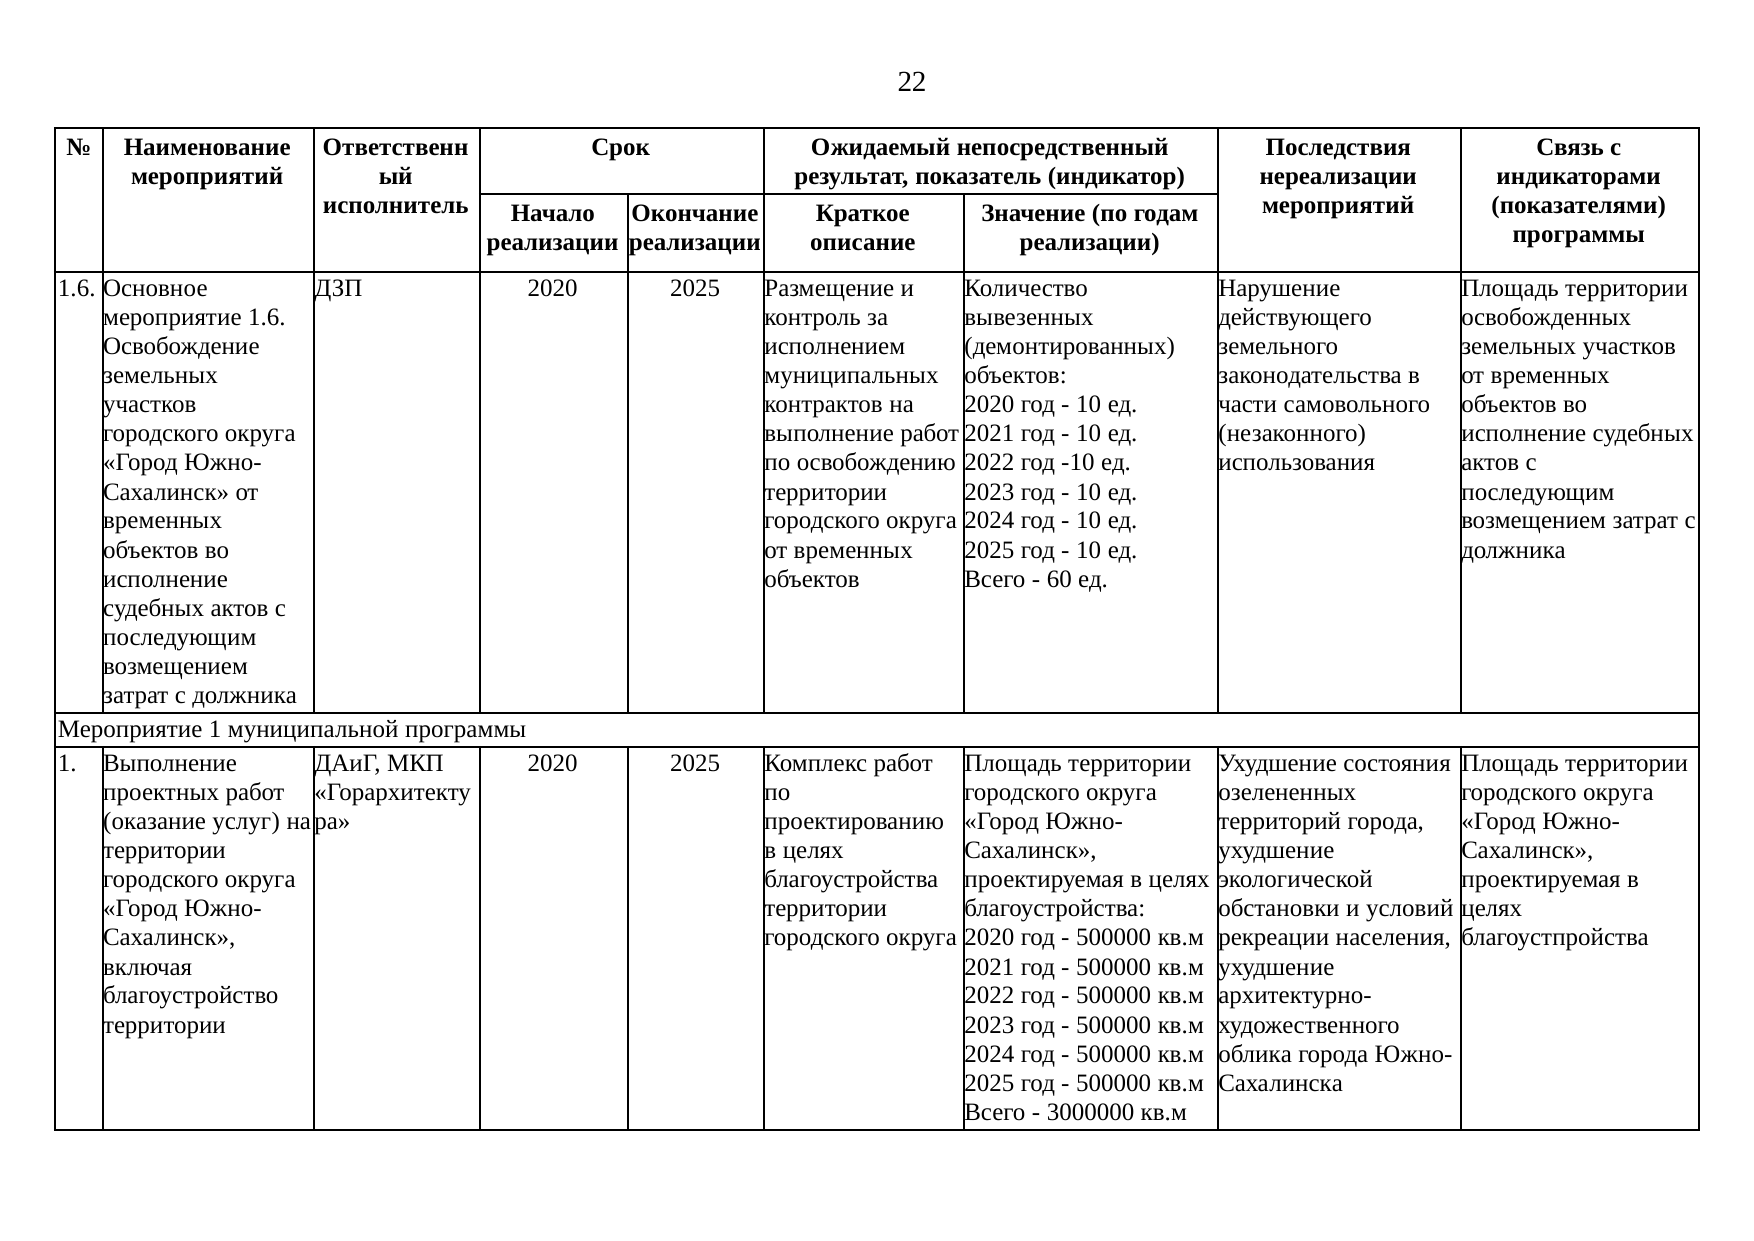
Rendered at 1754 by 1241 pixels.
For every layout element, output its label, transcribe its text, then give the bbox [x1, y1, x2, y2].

table_cell Комплекс работ по проектированию в целях благоустройства территории городского округа [765, 748, 963, 1129]
table_cell Основное мероприятие 1.6. Освобождение земельных участков городского округа «Город Южно-Сахалинск» от временных объектов во исполнение судебных актов с последующим возмещением затрат с должника [104, 273, 313, 712]
table_cell Выполнение проектных работ (оказание услуг) на территории городского округа «Город Южно-Сахалинск», включая благоустройство территории [104, 748, 313, 1129]
table_header Наименование мероприятий [104, 129, 313, 271]
table_cell 1.6. [56, 273, 102, 712]
table_cell Значение (по годам реализации) [965, 195, 1217, 271]
table_cell 2025 [629, 273, 763, 712]
table_cell Площадь территории освобожденных земельных участков от временных объектов во исполнение судебных актов с последующим возмещением затрат с должника [1462, 273, 1698, 712]
table_header Ожидаемый непосредственный результат, показатель (индикатор) [765, 129, 1217, 193]
table_header Ответственный исполнитель [315, 129, 479, 271]
table_cell ДЗП [315, 273, 479, 712]
table_cell Площадь территории городского округа «Город Южно-Сахалинск», проектируемая в целях благоустройства: 2020 год - 500000 кв.м 2021 год - 500000 кв.м 2022 год - 500000 кв.м 2023 год - 500000 кв.м 2024 год - 500000 кв.м 2025 год - 500000 кв.м Всего - 3000000 кв.м [965, 748, 1217, 1129]
table_cell 2025 [629, 748, 763, 1129]
table_cell Площадь территории городского округа «Город Южно-Сахалинск», проектируемая в целях благоустпройства [1462, 748, 1698, 1129]
table_cell Начало реализации [481, 195, 627, 271]
table_cell ДАиГ, МКП «Горархитектура» [315, 748, 479, 1129]
table_cell Мероприятие 1 муниципальной программы [56, 714, 1698, 746]
table_cell 1. [56, 748, 102, 1129]
table_header Срок [481, 129, 763, 193]
table_cell 2020 [481, 273, 627, 712]
table_header № [56, 129, 102, 271]
table_cell 2020 [481, 748, 627, 1129]
table_cell Размещение и контроль за исполнением муниципальных контрактов на выполнение работ по освобождению территории городского округа от временных объектов [765, 273, 963, 712]
table_cell Ухудшение состояния озелененных территорий города, ухудшение экологической обстановки и условий рекреации населения, ухудшение архитектурно-художественного облика города Южно-Сахалинска [1219, 748, 1460, 1129]
table_header Связь с индикаторами (показателями) программы [1462, 129, 1698, 271]
table_cell Количество вывезенных (демонтированных) объектов: 2020 год - 10 ед. 2021 год - 10 ед. 2022 год -10 ед. 2023 год - 10 ед. 2024 год - 10 ед. 2025 год - 10 ед. Всего - 60 ед. [965, 273, 1217, 712]
table_cell Краткое описание [765, 195, 963, 271]
table_header Последствия нереализации мероприятий [1219, 129, 1460, 271]
table_cell Нарушение действующего земельного законодательства в части самовольного (незаконного) использования [1219, 273, 1460, 712]
table_cell Окончание реализации [629, 195, 763, 271]
